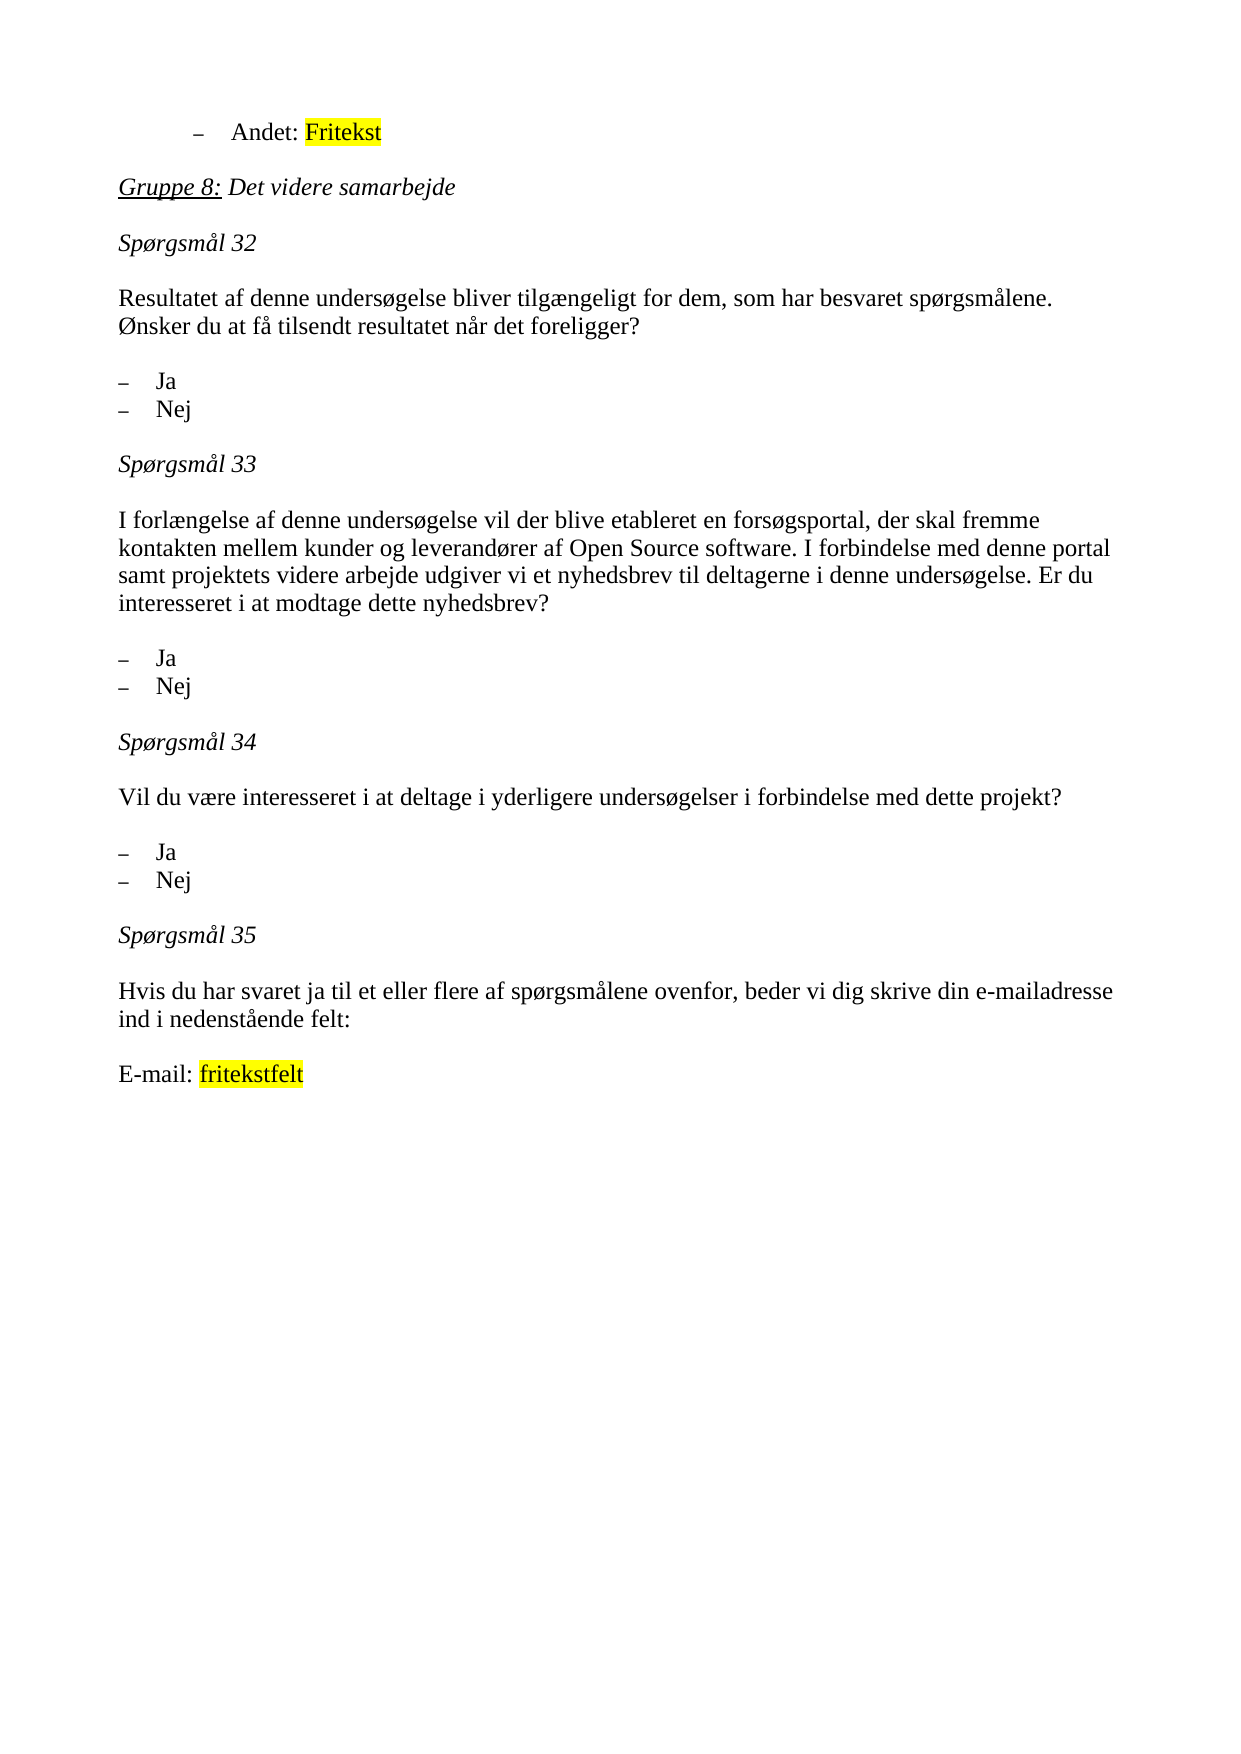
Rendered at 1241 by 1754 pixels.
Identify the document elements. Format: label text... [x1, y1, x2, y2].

list Nej [118, 866, 1122, 894]
text Spørgsmål 32 [118, 229, 1122, 257]
text Resultatet af denne undersøgelse bliver tilgængeligt for dem, som har besvaret spørgsmålene. Ønsker du at få tilsendt resultatet når det foreligger? [118, 284, 1122, 340]
list Ja [118, 644, 1122, 672]
text Hvis du har svaret ja til et eller flere af spørgsmålene ovenfor, beder vi dig skrive din e-mailadresse ind i nedenstående felt: [118, 977, 1122, 1032]
text E-mail: fritekstfelt [118, 1060, 1122, 1088]
list Andet: Fritekst [193, 118, 1122, 146]
text Spørgsmål 34 [118, 728, 1122, 755]
list Nej [118, 395, 1122, 423]
list Ja [118, 367, 1122, 395]
list Nej [118, 672, 1122, 700]
text I forlængelse af denne undersøgelse vil der blive etableret en forsøgsportal, der skal fremme kontakten mellem kunder og leverandører af Open Source software. I forbindelse med denne portal samt projektets videre arbejde udgiver vi et nyhedsbrev til deltagerne i denne undersøgelse. Er du interesseret i at modtage dette nyhedsbrev? [118, 506, 1122, 617]
text Gruppe 8: Det videre samarbejde [118, 173, 1122, 201]
text Vil du være interesseret i at deltage i yderligere undersøgelser i forbindelse med dette projekt? [118, 783, 1122, 811]
text Spørgsmål 33 [118, 451, 1122, 478]
text Spørgsmål 35 [118, 922, 1122, 949]
list Ja [118, 838, 1122, 866]
